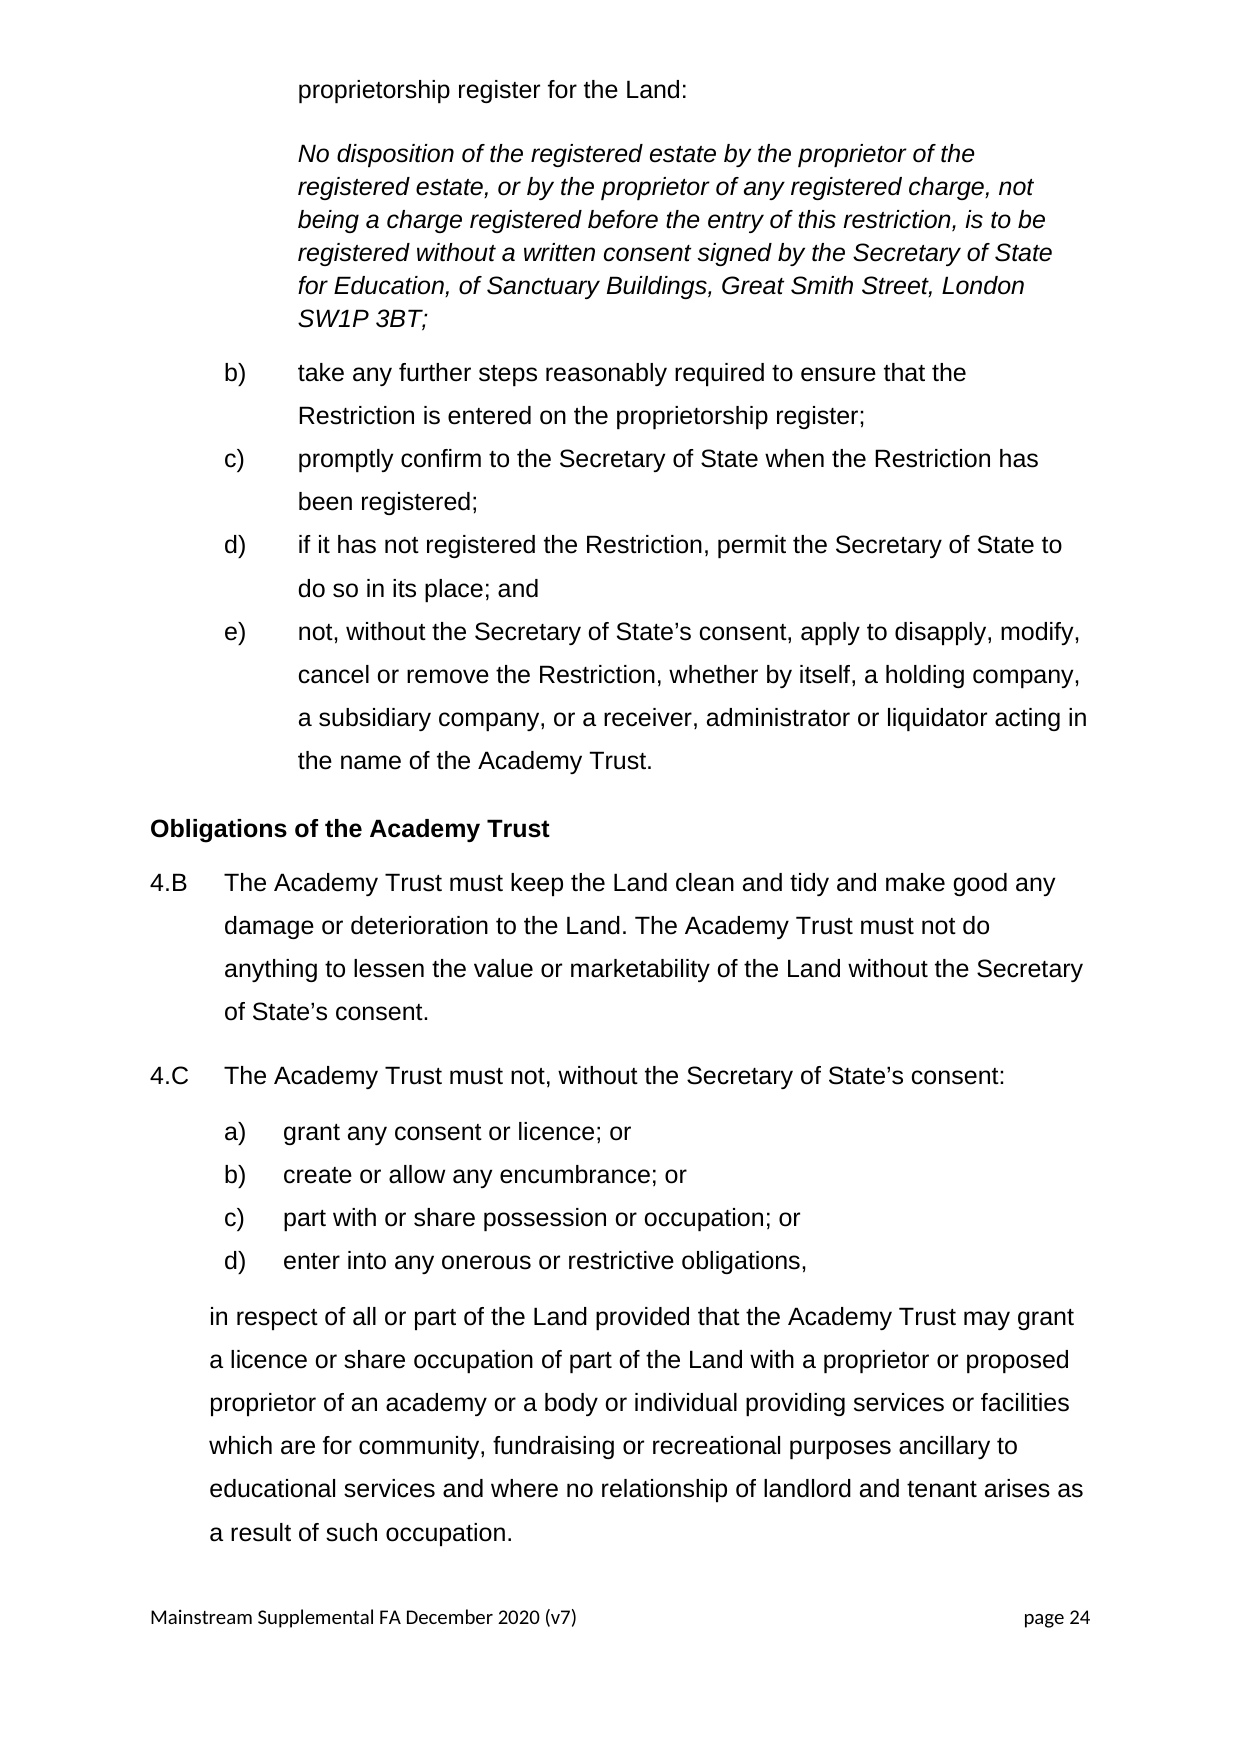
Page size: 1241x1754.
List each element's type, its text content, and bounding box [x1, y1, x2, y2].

list promptly confirm to the Secretary of State when the Restriction has been registered; [224, 444, 1090, 516]
list part with or share possession or occupation; or [224, 1203, 1090, 1232]
list The Academy Trust must not, without the Secretary of State’s consent: [150, 1061, 1090, 1090]
list not, without the Secretary of State’s consent, apply to disapply, modify, cancel or remove the Restriction, whether by itself, a holding company, a subsidiary company, or a receiver, administrator or liquidator acting in the name of the Academy Trust. [224, 617, 1090, 775]
list proprietorship register for the Land: [224, 75, 1090, 104]
list enter into any onerous or restrictive obligations, [224, 1246, 1090, 1275]
list No disposition of the registered estate by the proprietor of the registered estate, or by the proprietor of any registered charge, not being a charge registered before the entry of this restriction, is to be registered without a written consent signed by the Secretary of State for Education, of Sanctuary Buildings, Great Smith Street, London SW1P 3BT; [298, 139, 1090, 333]
text Obligations of the Academy Trust [150, 814, 1090, 843]
list The Academy Trust must keep the Land clean and tidy and make good any damage or deterioration to the Land. The Academy Trust must not do anything to lessen the value or marketability of the Land without the Secretary of State’s consent. [150, 868, 1090, 1026]
list take any further steps reasonably required to ensure that the Restriction is entered on the proprietorship register; [224, 358, 1090, 430]
list create or allow any encumbrance; or [224, 1160, 1090, 1189]
list grant any consent or licence; or [224, 1117, 1090, 1146]
list if it has not registered the Restriction, permit the Secretary of State to do so in its place; and [224, 530, 1090, 602]
text in respect of all or part of the Land provided that the Academy Trust may grant a licence or share occupation of part of the Land with a proprietor or proposed proprietor of an academy or a body or individual providing services or facilities which are for community, fundraising or recreational purposes ancillary to educational services and where no relationship of landlord and tenant arises as a result of such occupation. [209, 1302, 1090, 1546]
